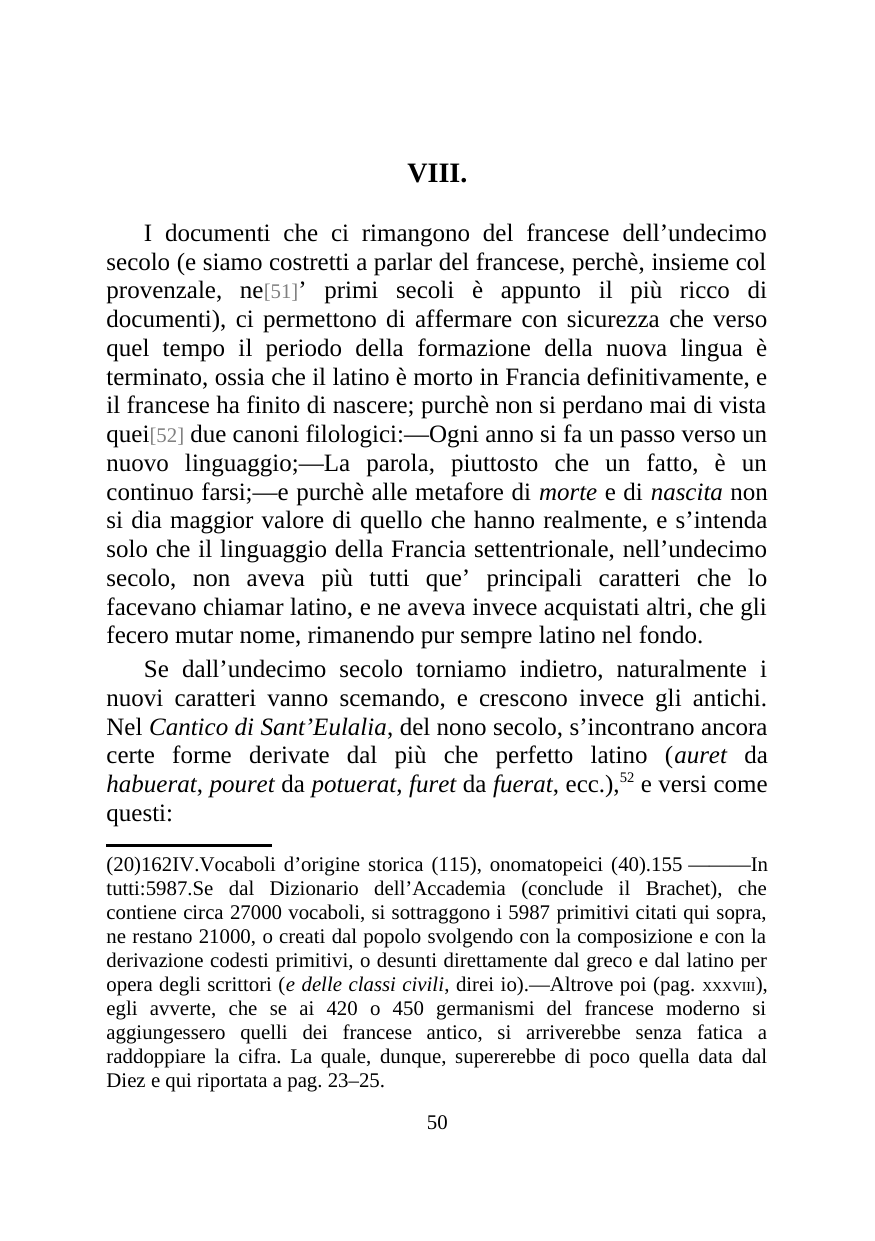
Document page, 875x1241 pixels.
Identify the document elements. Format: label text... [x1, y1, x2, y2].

text (20)162IV.Vocaboli d’origine storica (115), onomatopeici (40).155 ———In tutti:5987.Se dal Dizionario dell’Accademia (conclude il Brachet), che contiene circa 27000 vocaboli, si sottraggono i 5987 primitivi citati qui sopra, ne restano 21000, o creati dal popolo svolgendo con la composizione e con la derivazione codesti primitivi, o desunti direttamente dal greco e dal latino per opera degli scrittori (e delle classi civili, direi io).—Altrove poi (pag. xxxviii), egli avverte, che se ai 420 o 450 germanismi del francese moderno si aggiungessero quelli dei francese antico, si arriverebbe senza fatica a raddoppiare la cifra. La quale, dunque, supererebbe di poco quella data dal Diez e qui riportata a pag. 23–25. [106, 852, 768, 1092]
text Se dall’undecimo secolo torniamo indietro, naturalmente i nuovi caratteri vanno scemando, e crescono invece gli antichi. Nel Cantico di Sant’Eulalia, del nono secolo, s’incontrano ancora certe forme derivate dal più che perfetto latino (auret da habuerat, pouret da potuerat, furet da fuerat, ecc.), e versi come questi: [106, 654, 768, 827]
subtitle VIII. [106, 156, 768, 189]
text I documenti che ci rimangono del francese dell’undecimo secolo (e siamo costretti a parlar del francese, perchè, insieme col provenzale, ne[51]’ primi secoli è appunto il più ricco di documenti), ci permettono di affermare con sicurezza che verso quel tempo il periodo della formazione della nuova lingua è terminato, ossia che il latino è morto in Francia definitivamente, e il francese ha finito di nascere; purchè non si perdano mai di vista quei[52] due canoni filologici:—Ogni anno si fa un passo verso un nuovo linguaggio;—La parola, piuttosto che un fatto, è un continuo farsi;—e purchè alle metafore di morte e di nascita non si dia maggior valore di quello che hanno realmente, e s’intenda solo che il linguaggio della Francia settentrionale, nell’undecimo secolo, non aveva più tutti que’ principali caratteri che lo facevano chiamar latino, e ne aveva invece acquistati altri, che gli fecero mutar nome, rimanendo pur sempre latino nel fondo. [106, 218, 768, 649]
